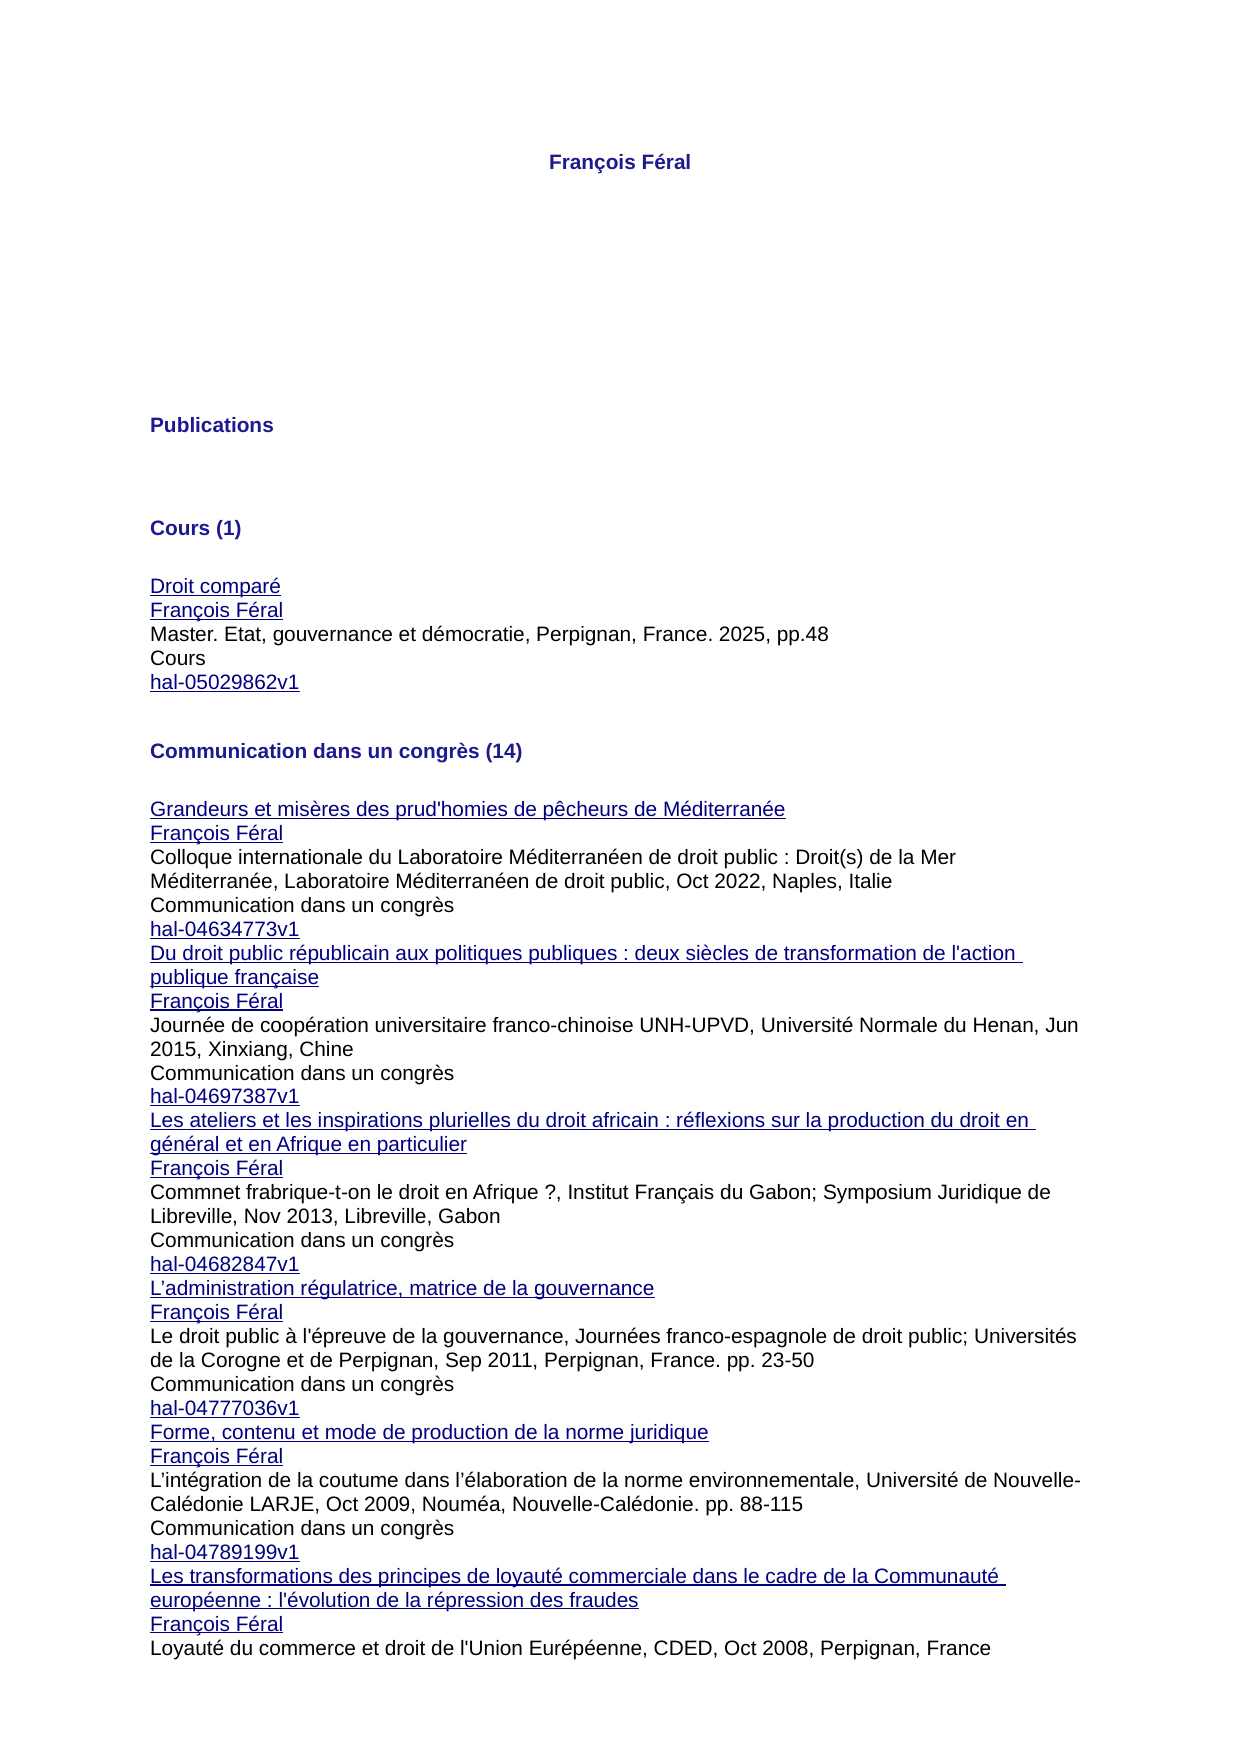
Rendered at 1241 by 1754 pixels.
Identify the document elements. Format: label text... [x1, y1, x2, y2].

table_cell Les transformations des principes de loyauté commerciale dans le cadre de la Communauté européenne : l'évolution de la répression des fraudes François Féral Loyauté du commerce et droit de l'Union Eurépéenne, CDED, Oct 2008, Perpignan, France [150, 1564, 1090, 1659]
subtitle Communication dans un congrès (14) [150, 738, 1090, 762]
subtitle Publications [150, 412, 1090, 436]
table_header Grandeurs et misères des prud'homies de pêcheurs de Méditerranée François Féral Colloque internationale du Laboratoire Méditerranéen de droit public : Droit(s) de la Mer Méditerranée, Laboratoire Méditerranéen de droit public, Oct 2022, Naples, Italie Communication dans un congrès hal-04634773v1 [150, 797, 1090, 941]
table_cell Du droit public républicain aux politiques publiques : deux siècles de transformation de l'action publique française François Féral Journée de coopération universitaire franco-chinoise UNH-UPVD, Université Normale du Henan, Jun 2015, Xinxiang, Chine Communication dans un congrès hal-04697387v1 [150, 941, 1090, 1108]
subtitle Cours (1) [150, 516, 1090, 539]
table_cell L’administration régulatrice, matrice de la gouvernance François Féral Le droit public à l'épreuve de la gouvernance, Journées franco-espagnole de droit public; Universités de la Corogne et de Perpignan, Sep 2011, Perpignan, France. pp. 23-50 Communication dans un congrès hal-04777036v1 [150, 1276, 1090, 1420]
subtitle François Féral [150, 150, 1090, 174]
table_header Droit comparé François Féral Master. Etat, gouvernance et démocratie, Perpignan, France. 2025, pp.48 Cours hal-05029862v1 [150, 574, 1090, 694]
table_cell Les ateliers et les inspirations plurielles du droit africain : réflexions sur la production du droit en général et en Afrique en particulier François Féral Commnet frabrique-t-on le droit en Afrique ?, Institut Français du Gabon; Symposium Juridique de Libreville, Nov 2013, Libreville, Gabon Communication dans un congrès hal-04682847v1 [150, 1108, 1090, 1276]
table_cell Forme, contenu et mode de production de la norme juridique François Féral L’intégration de la coutume dans l’élaboration de la norme environnementale, Université de Nouvelle-Calédonie LARJE, Oct 2009, Nouméa, Nouvelle-Calédonie. pp. 88-115 Communication dans un congrès hal-04789199v1 [150, 1420, 1090, 1563]
